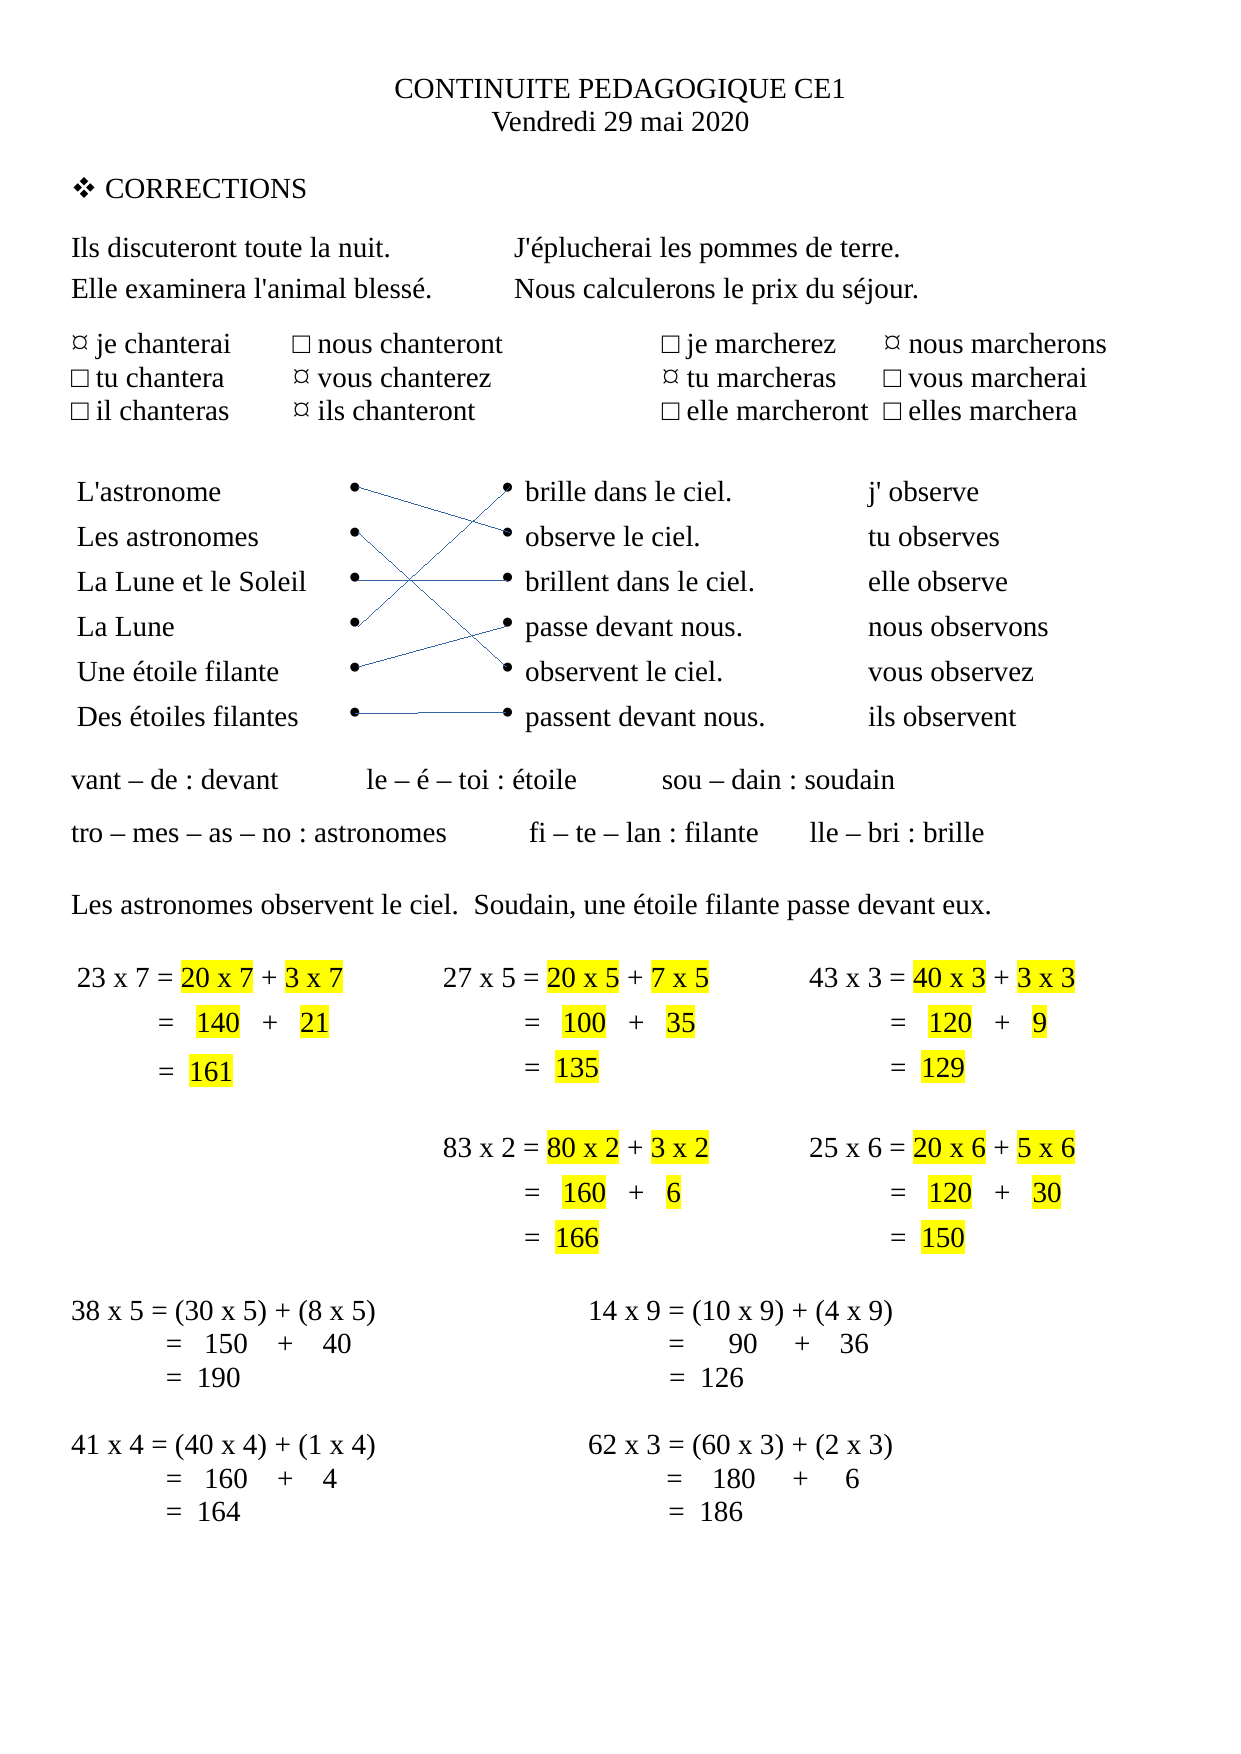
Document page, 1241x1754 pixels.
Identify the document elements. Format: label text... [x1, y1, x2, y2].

table_cell = 161 [71, 1044, 437, 1094]
table_cell La Lune [71, 604, 343, 648]
text 41 x 4 = (40 x 4) + (1 x 4) 62 x 3 = (60 x 3) + (2 x 3) [71, 1427, 1169, 1461]
table_header L'astronome [71, 469, 343, 513]
table_cell [71, 1094, 437, 1124]
table_cell = 150 [803, 1215, 1169, 1259]
table_cell ● [343, 694, 460, 738]
table_cell passe devant nous. [519, 604, 862, 648]
text = 150 + 40 = 90 + 36 [71, 1327, 1169, 1360]
text Vendredi 29 mai 2020 [71, 104, 1169, 138]
table_cell ● [460, 694, 519, 738]
table_cell = 160 + 6 [437, 1170, 803, 1214]
table_header 27 x 5 = 20 x 5 + 7 x 5 [437, 954, 803, 999]
table_cell [71, 1215, 437, 1259]
table_cell vous observez [862, 649, 1169, 693]
text = 190 = 126 [71, 1360, 1169, 1394]
table_cell ● [460, 604, 519, 648]
table_cell ● [343, 559, 460, 603]
table_cell Les astronomes [71, 514, 343, 558]
table_cell elle observe [862, 559, 1169, 603]
table_cell = 135 [437, 1044, 803, 1094]
table_cell observe le ciel. [519, 514, 862, 558]
table_header brille dans le ciel. [519, 469, 862, 513]
table_header ● [460, 469, 519, 513]
table_cell [71, 1170, 437, 1214]
text Elle examinera l'animal blessé. Nous calculerons le prix du séjour. [71, 266, 1169, 307]
table_cell ils observent [862, 694, 1169, 738]
text □ il chanteras  ils chanteront □ elle marcheront □ elles marchera [71, 393, 1169, 427]
table_cell ● [343, 514, 460, 558]
table_header j' observe [862, 469, 1169, 513]
text vant – de : devant le – é – toi : étoile sou – dain : soudain [71, 762, 1169, 796]
table_cell La Lune et le Soleil [71, 559, 343, 603]
text CONTINUITE PEDAGOGIQUE CE1 [71, 71, 1169, 104]
table_cell tu observes [862, 514, 1169, 558]
text 38 x 5 = (30 x 5) + (8 x 5) 14 x 9 = (10 x 9) + (4 x 9) [71, 1293, 1169, 1327]
text = 164 = 186 [71, 1494, 1169, 1528]
table_cell = 129 [803, 1044, 1169, 1094]
table_cell passent devant nous. [519, 694, 862, 738]
table_header ● [343, 469, 460, 513]
text □ tu chantera  vous chanterez  tu marcheras □ vous marcherai [71, 360, 1169, 393]
text Les astronomes observent le ciel. Soudain, une étoile filante passe devant eux. [71, 887, 1169, 921]
table_cell [803, 1094, 1169, 1124]
table_header 23 x 7 = 20 x 7 + 3 x 7 [71, 954, 437, 999]
table_cell = 140 + 21 [71, 999, 437, 1044]
table_cell 25 x 6 = 20 x 6 + 5 x 6 [803, 1125, 1169, 1169]
table_cell ● [460, 559, 519, 603]
table_cell [437, 1094, 803, 1124]
table_cell ● [460, 649, 519, 693]
table_cell = 100 + 35 [437, 999, 803, 1044]
table_cell 83 x 2 = 80 x 2 + 3 x 2 [437, 1125, 803, 1169]
text  je chanterai □ nous chanteront □ je marcherez  nous marcherons [71, 326, 1169, 360]
table_cell ● [343, 649, 460, 693]
table_cell ● [343, 604, 460, 648]
table_cell ● [460, 514, 519, 558]
table_cell = 120 + 30 [803, 1170, 1169, 1214]
table_cell nous observons [862, 604, 1169, 648]
text tro – mes – as – no : astronomes fi – te – lan : filante lle – bri : brille [71, 815, 1169, 849]
text  CORRECTIONS [71, 171, 1169, 205]
text Ils discuteront toute la nuit. J'éplucherai les pommes de terre. [71, 224, 1169, 266]
table_cell = 166 [437, 1215, 803, 1259]
table_header 43 x 3 = 40 x 3 + 3 x 3 [803, 954, 1169, 999]
table_cell Des étoiles filantes [71, 694, 343, 738]
table_cell [71, 1125, 437, 1169]
text = 160 + 4 = 180 + 6 [71, 1461, 1169, 1494]
table_cell Une étoile filante [71, 649, 343, 693]
table_cell observent le ciel. [519, 649, 862, 693]
table_cell brillent dans le ciel. [519, 559, 862, 603]
table_cell = 120 + 9 [803, 999, 1169, 1044]
